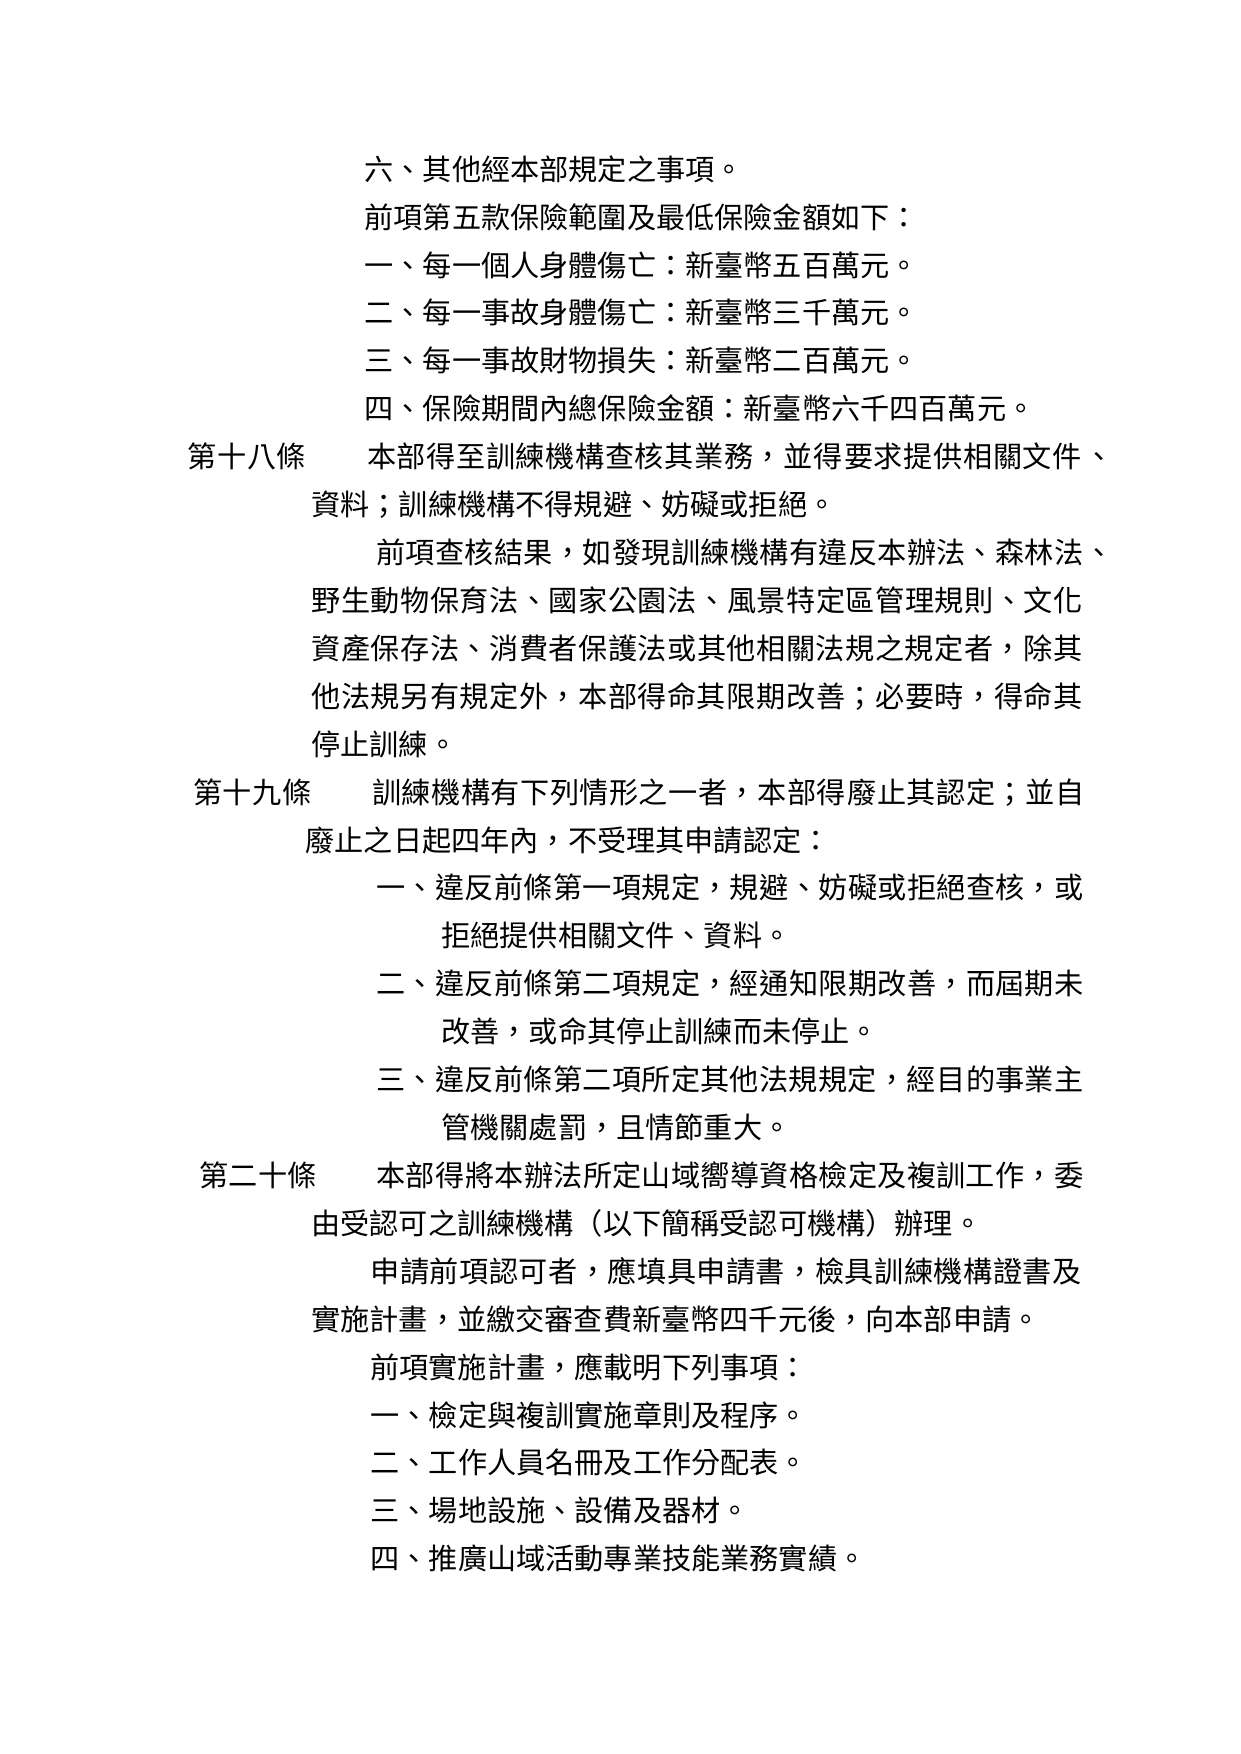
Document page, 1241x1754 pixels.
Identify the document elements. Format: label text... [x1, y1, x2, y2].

text 前項查核結果，如發現訓練機構有違反本辦法、森林法、野生動物保育法、國家公園法、風景特定區管理規則、文化資產保存法、消費者保護法或其他相關法規之規定者，除其他法規另有規定外，本部得命其限期改善；必要時，得命其停止訓練。 [311, 525, 1084, 765]
text 三、違反前條第二項所定其他法規規定，經目的事業主管機關處罰，且情節重大。 [376, 1052, 1084, 1148]
text 四、推廣山域活動專業技能業務實績。 [311, 1531, 1084, 1579]
text 二、違反前條第二項規定，經通知限期改善，而屆期未改善，或命其停止訓練而未停止。 [376, 956, 1084, 1052]
text 一、檢定與複訓實施章則及程序。 [311, 1388, 1084, 1436]
text 六、其他經本部規定之事項。 [364, 142, 1084, 190]
text 第二十條 本部得將本辦法所定山域嚮導資格檢定及複訓工作，委由受認可之訓練機構（以下簡稱受認可機構）辦理。 [199, 1148, 1084, 1244]
text 一、違反前條第一項規定，規避、妨礙或拒絕查核，或拒絕提供相關文件、資料。 [376, 861, 1084, 956]
text 三、每一事故財物損失：新臺幣二百萬元。 [187, 333, 1084, 381]
text 前項第五款保險範圍及最低保險金額如下： [187, 190, 1084, 238]
text 三、場地設施、設備及器材。 [311, 1483, 1084, 1531]
text 二、工作人員名冊及工作分配表。 [311, 1436, 1084, 1483]
text 四、保險期間內總保險金額：新臺幣六千四百萬元。 [187, 381, 1084, 429]
text 第十八條 本部得至訓練機構查核其業務，並得要求提供相關文件、資料；訓練機構不得規避、妨礙或拒絕。 [187, 429, 1084, 525]
text 第十九條 訓練機構有下列情形之一者，本部得廢止其認定；並自廢止之日起四年內，不受理其申請認定： [193, 765, 1084, 861]
text 前項實施計畫，應載明下列事項： [187, 1340, 1084, 1388]
text 二、每一事故身體傷亡：新臺幣三千萬元。 [187, 286, 1084, 333]
text 申請前項認可者，應填具申請書，檢具訓練機構證書及實施計畫，並繳交審查費新臺幣四千元後，向本部申請。 [311, 1244, 1084, 1340]
text 一、每一個人身體傷亡：新臺幣五百萬元。 [187, 238, 1084, 286]
